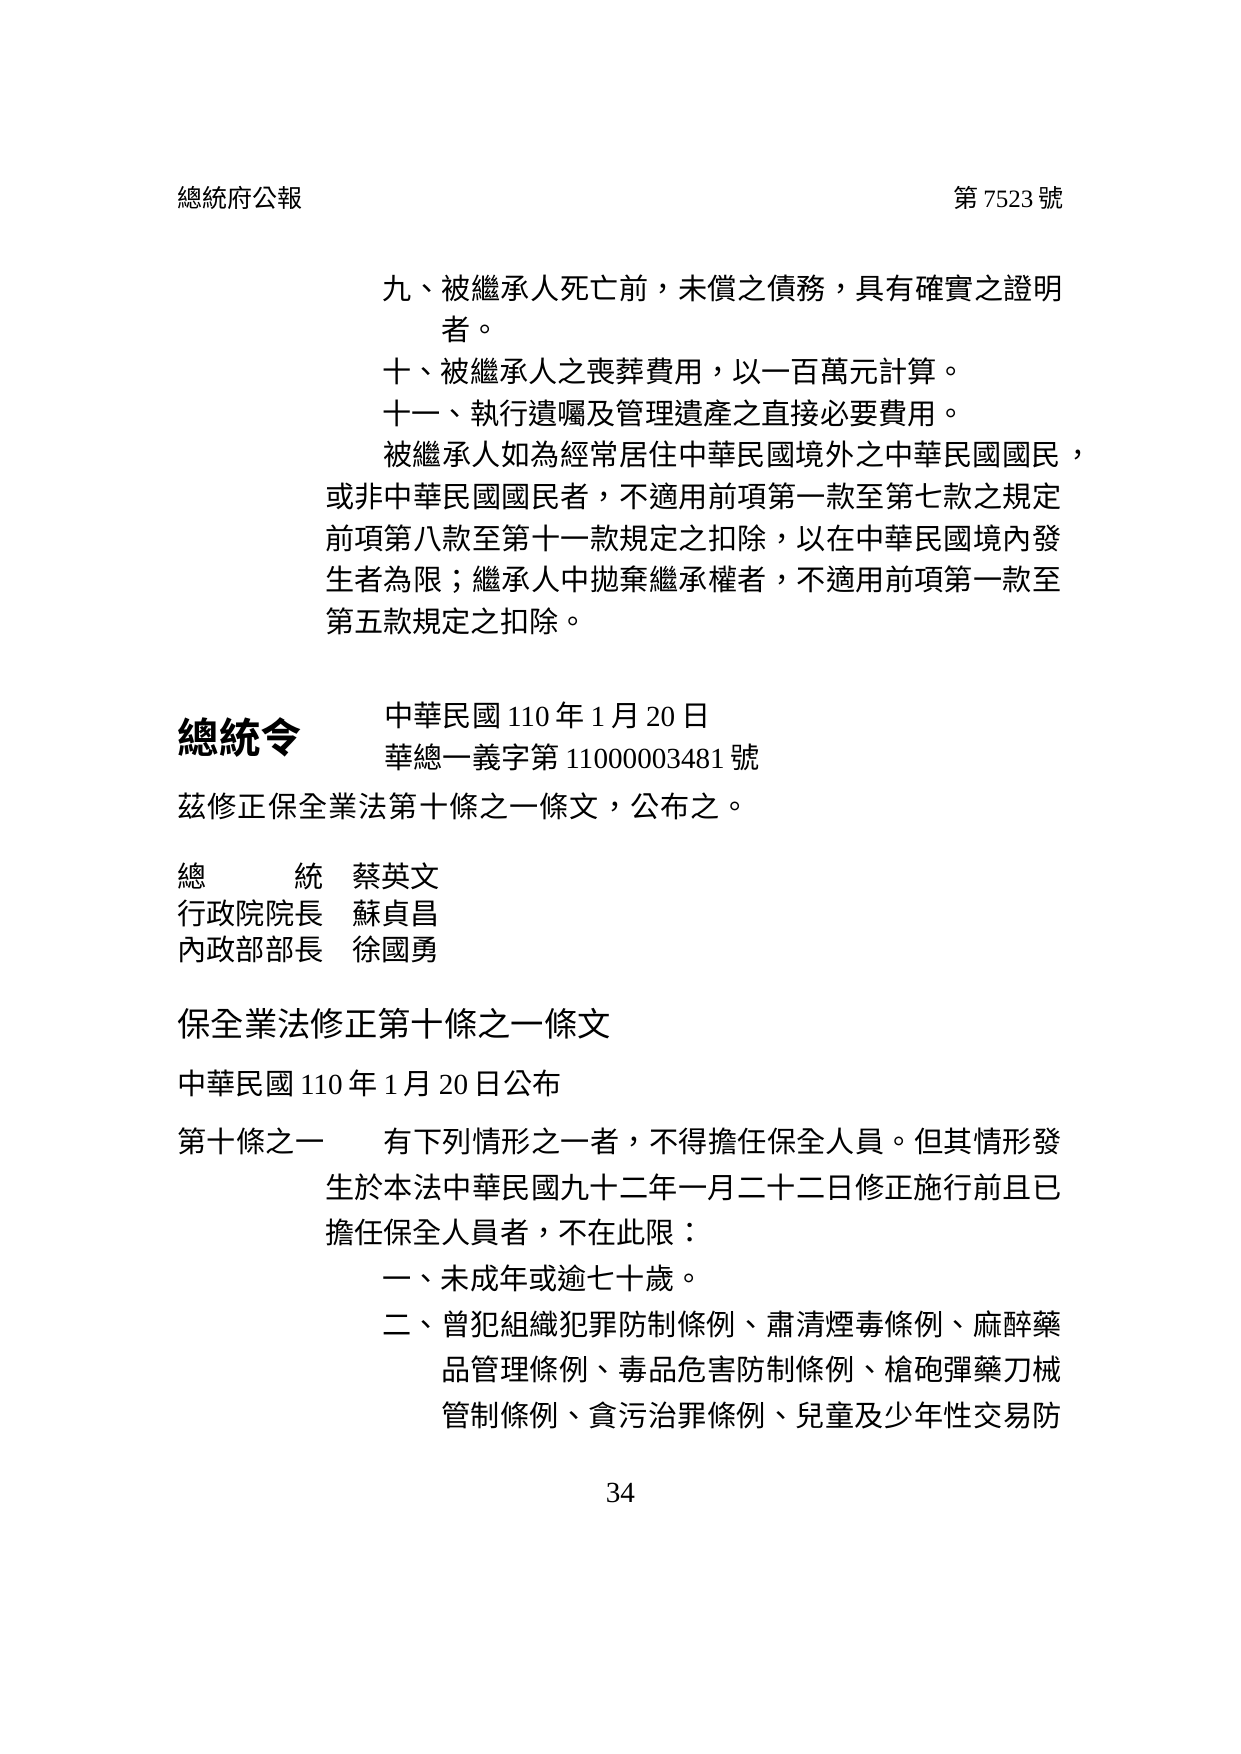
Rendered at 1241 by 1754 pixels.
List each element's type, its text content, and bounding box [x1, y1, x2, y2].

text 茲修正保全業法第十條之一條文，公布之。 [177, 779, 1063, 827]
text 九、被繼承人死亡前，未償之債務，具有確實之證明者。 [382, 266, 1063, 349]
text 十、被繼承人之喪葬費用，以一百萬元計算。 [382, 349, 1063, 391]
table_header 總統令 [174, 691, 381, 779]
text 二、 曾犯組織犯罪防制條例、肅清煙毒條例、麻醉藥品管理條例、毒品危害防制條例、槍砲彈藥刀械管制條例、貪污治罪條例、兒童及少年性交易防制條例、兒童及少年性剝削防制條例、人口販運防制法、洗錢防制法之罪，或刑法之第一百七十三條至第一百八十條、第一百八十五條之一、第一百八十五條之二、第一百八十六條之一、第一百九十條、第一百九十一條之一、妨害性自主罪章、妨害風化罪章、第二百七十一條至第二百七十五條、第二百七十七條第二項及第二百七十八條之罪、妨害自由罪章、竊盜罪章、搶奪強盜及海盜罪章、侵占罪章、詐欺背信及重利罪章、恐嚇及擄人勒贖罪章、贓物罪章之罪，經判決有罪，受刑之宣告。但受緩刑宣告，或其刑經易科罰金、易服社會勞動、易服勞役、受罰金宣告執行完畢，或判決無罪確定者，不在此限。 [382, 1298, 1063, 1435]
text 被繼承人如為經常居住中華民國境外之中華民國國民，或非中華民國國民者，不適用前項第一款至第七款之規定；前項第八款至第十一款規定之扣除，以在中華民國境內發生者為限；繼承人中拋棄繼承權者，不適用前項第一款至第五款規定之扣除。 [325, 432, 1063, 641]
table_header 中華民國110年1月20日 華總一義字第11000003481號 [381, 691, 877, 779]
text 總 統 蔡英文 行政院院長 蘇貞昌 內政部部長 徐國勇 [177, 859, 1063, 968]
text 中華民國110年1月20日公布 [177, 1058, 1063, 1103]
text 第十條之一 有下列情形之一者，不得擔任保全人員。但其情形發生於本法中華民國九十二年一月二十二日修正施行前且已擔任保全人員者，不在此限： [177, 1116, 1063, 1253]
text 一、未成年或逾七十歲。 [382, 1253, 1063, 1298]
text 保全業法修正第十條之一條文 [177, 999, 1063, 1045]
text 十一、執行遺囑及管理遺產之直接必要費用。 [382, 391, 1063, 432]
